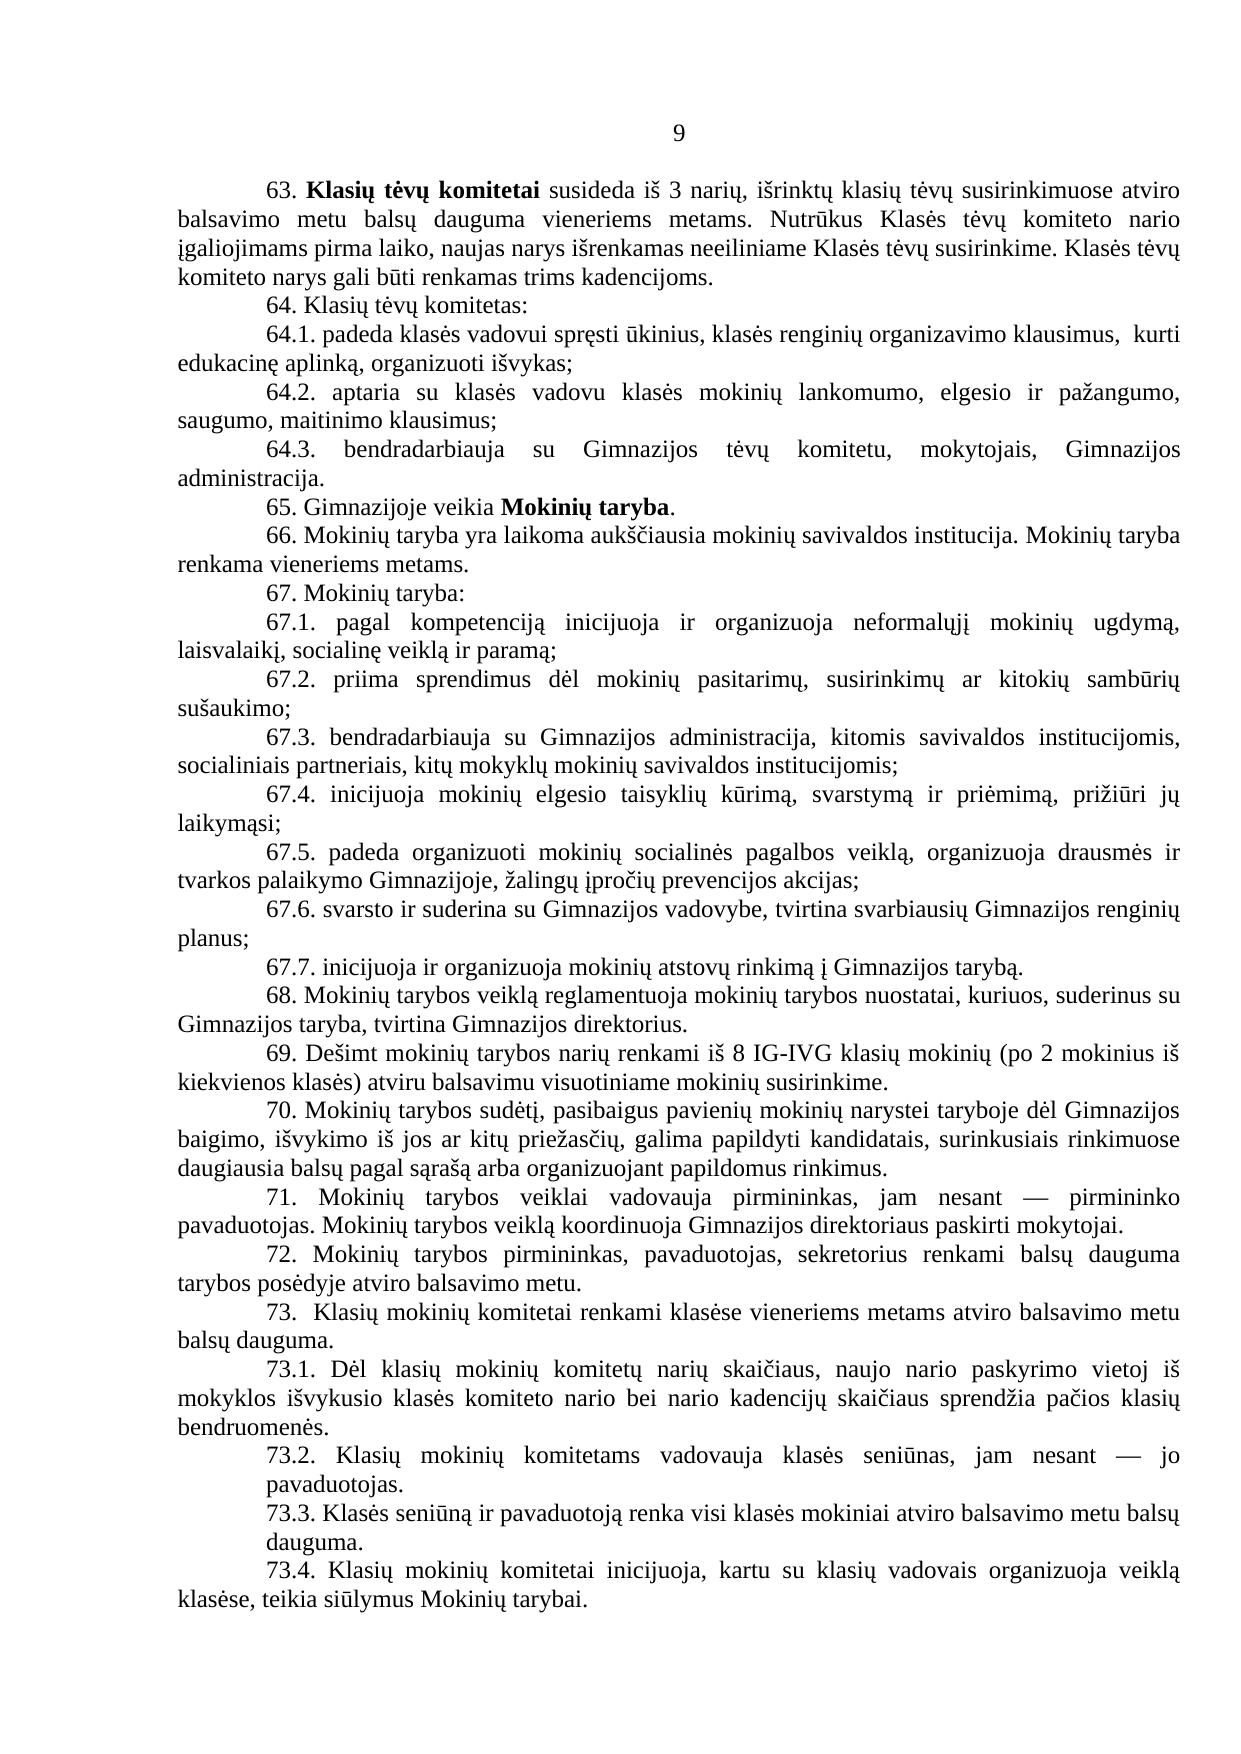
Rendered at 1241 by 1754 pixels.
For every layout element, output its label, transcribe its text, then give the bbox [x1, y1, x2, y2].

text 67.7. inicijuoja ir organizuoja mokinių atstovų rinkimą į Gimnazijos tarybą. [177, 952, 1181, 981]
text 67. Mokinių taryba: [177, 578, 1181, 607]
text 73.3. Klasės seniūną ir pavaduotoją renka visi klasės mokiniai atviro balsavimo metu balsų dauguma. [266, 1498, 1181, 1556]
text 73.1. Dėl klasių mokinių komitetų narių skaičiaus, naujo nario paskyrimo vietoj iš mokyklos išvykusio klasės komiteto nario bei nario kadencijų skaičiaus sprendžia pačios klasių bendruomenės. [177, 1354, 1181, 1441]
text 63. Klasių tėvų komitetai susideda iš 3 narių, išrinktų klasių tėvų susirinkimuose atviro balsavimo metu balsų dauguma vieneriems metams. Nutrūkus Klasės tėvų komiteto nario įgaliojimams pirma laiko, naujas narys išrenkamas neeiliniame Klasės tėvų susirinkime. Klasės tėvų komiteto narys gali būti renkamas trims kadencijoms. [177, 176, 1181, 291]
text 66. Mokinių taryba yra laikoma aukščiausia mokinių savivaldos institucija. Mokinių taryba renkama vieneriems metams. [177, 521, 1181, 578]
text 68. Mokinių tarybos veiklą reglamentuoja mokinių tarybos nuostatai, kuriuos, suderinus su Gimnazijos taryba, tvirtina Gimnazijos direktorius. [177, 981, 1181, 1038]
text 64.1. padeda klasės vadovui spręsti ūkinius, klasės renginių organizavimo klausimus, kurti edukacinę aplinką, organizuoti išvykas; [177, 319, 1181, 377]
text 67.3. bendradarbiauja su Gimnazijos administracija, kitomis savivaldos institucijomis, socialiniais partneriais, kitų mokyklų mokinių savivaldos institucijomis; [177, 722, 1181, 779]
text 73. Klasių mokinių komitetai renkami klasėse vieneriems metams atviro balsavimo metu balsų dauguma. [177, 1297, 1181, 1354]
text 64.3. bendradarbiauja su Gimnazijos tėvų komitetu, mokytojais, Gimnazijos administracija. [177, 434, 1181, 492]
text 73.4. Klasių mokinių komitetai inicijuoja, kartu su klasių vadovais organizuoja veiklą klasėse, teikia siūlymus Mokinių tarybai. [177, 1556, 1181, 1613]
text 64.2. aptaria su klasės vadovu klasės mokinių lankomumo, elgesio ir pažangumo, saugumo, maitinimo klausimus; [177, 377, 1181, 434]
text 69. Dešimt mokinių tarybos narių renkami iš 8 IG-IVG klasių mokinių (po 2 mokinius iš kiekvienos klasės) atviru balsavimu visuotiniame mokinių susirinkime. [177, 1038, 1181, 1096]
text 64. Klasių tėvų komitetas: [177, 291, 1181, 319]
text 67.4. inicijuoja mokinių elgesio taisyklių kūrimą, svarstymą ir priėmimą, prižiūri jų laikymąsi; [177, 779, 1181, 837]
text 67.2. priima sprendimus dėl mokinių pasitarimų, susirinkimų ar kitokių sambūrių sušaukimo; [177, 664, 1181, 722]
text 71. Mokinių tarybos veiklai vadovauja pirmininkas, jam nesant — pirmininko pavaduotojas. Mokinių tarybos veiklą koordinuoja Gimnazijos direktoriaus paskirti mokytojai. [177, 1182, 1181, 1239]
text 67.1. pagal kompetenciją inicijuoja ir organizuoja neformalųjį mokinių ugdymą, laisvalaikį, socialinę veiklą ir paramą; [177, 607, 1181, 664]
text 65. Gimnazijoje veikia Mokinių taryba. [177, 492, 1181, 521]
text 67.6. svarsto ir suderina su Gimnazijos vadovybe, tvirtina svarbiausių Gimnazijos renginių planus; [177, 894, 1181, 952]
text 73.2. Klasių mokinių komitetams vadovauja klasės seniūnas, jam nesant — jo pavaduotojas. [266, 1441, 1181, 1498]
text 72. Mokinių tarybos pirmininkas, pavaduotojas, sekretorius renkami balsų dauguma tarybos posėdyje atviro balsavimo metu. [177, 1239, 1181, 1297]
text 70. Mokinių tarybos sudėtį, pasibaigus pavienių mokinių narystei taryboje dėl Gimnazijos baigimo, išvykimo iš jos ar kitų priežasčių, galima papildyti kandidatais, surinkusiais rinkimuose daugiausia balsų pagal sąrašą arba organizuojant papildomus rinkimus. [177, 1096, 1181, 1182]
text 67.5. padeda organizuoti mokinių socialinės pagalbos veiklą, organizuoja drausmės ir tvarkos palaikymo Gimnazijoje, žalingų įpročių prevencijos akcijas; [177, 837, 1181, 894]
